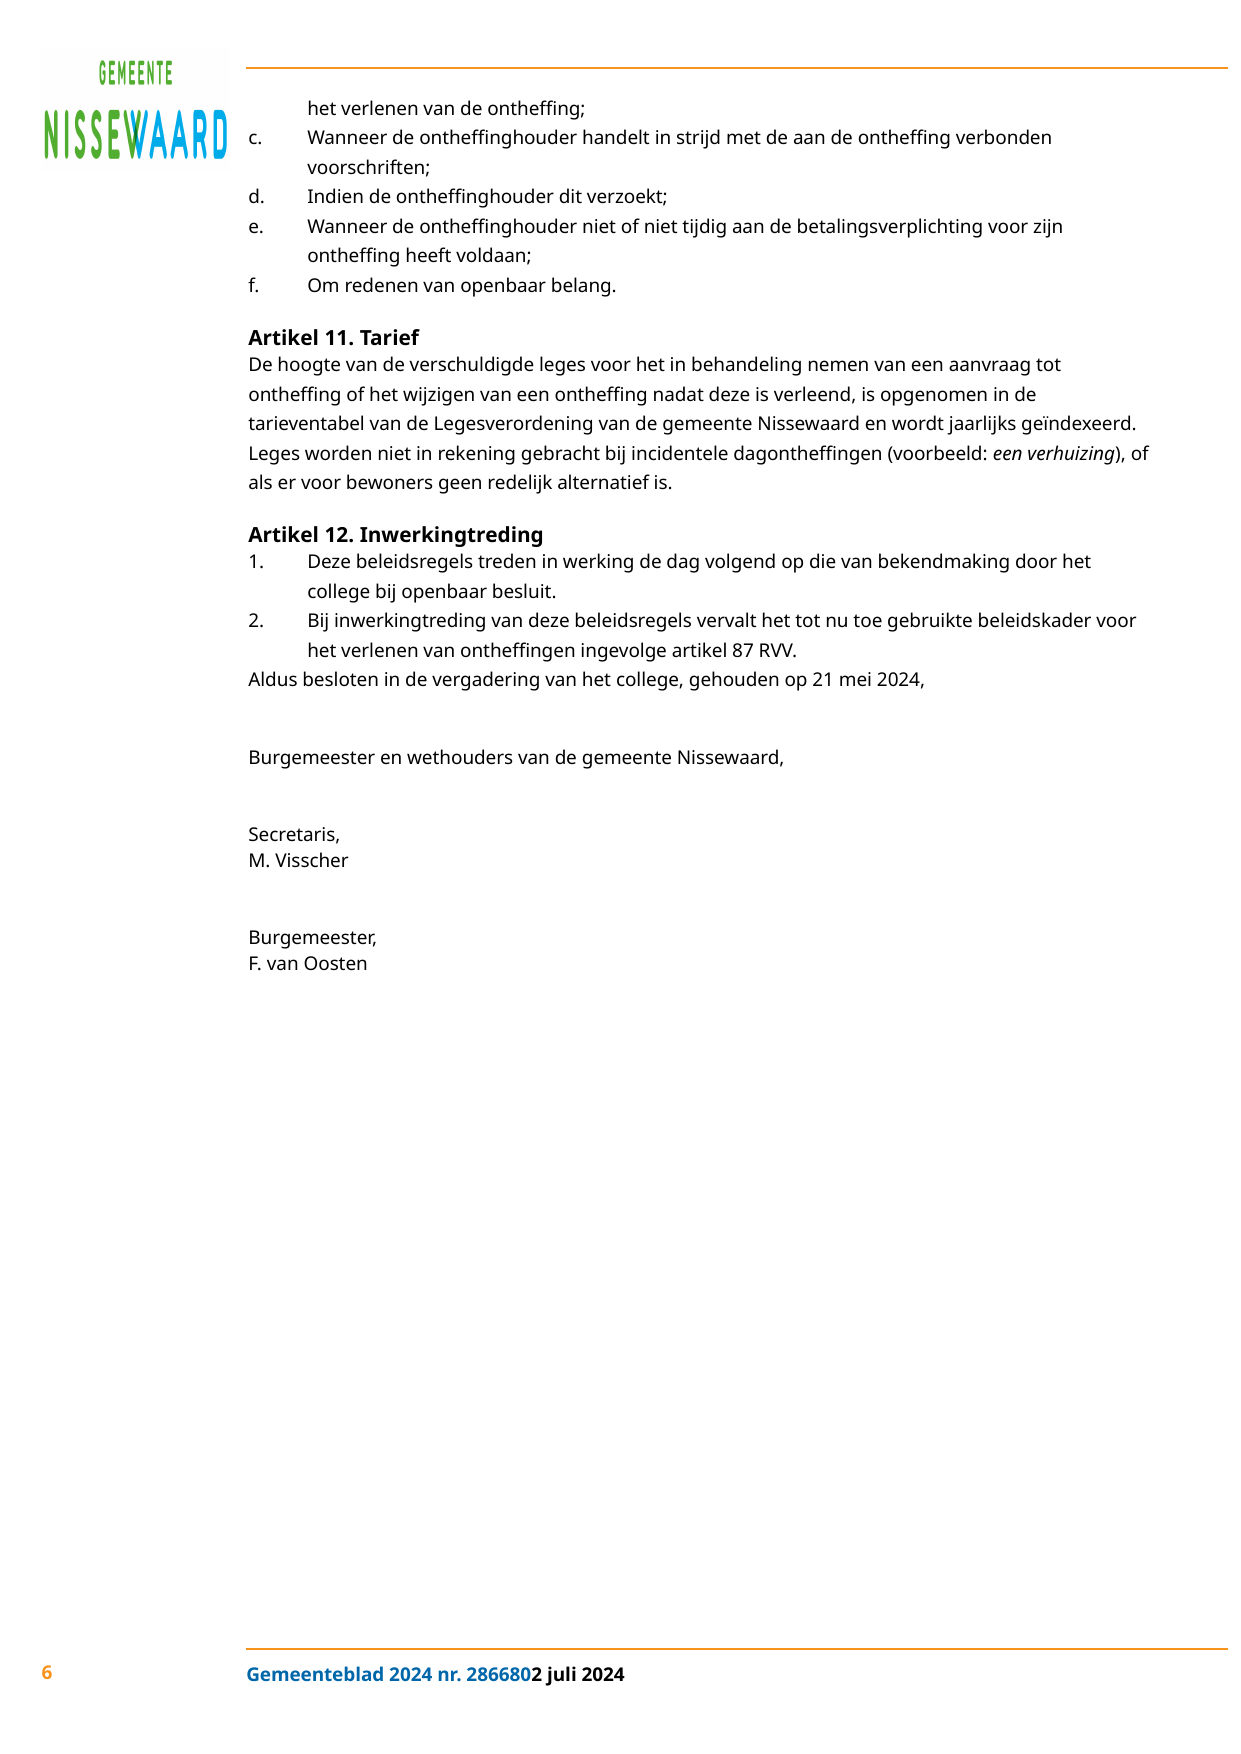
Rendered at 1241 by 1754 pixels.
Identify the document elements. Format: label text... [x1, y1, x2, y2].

list Wanneer de ontheffinghouder handelt in strijd met de aan de ontheffing verbonden voorschriften; [248, 124, 1152, 180]
list het verlenen van de ontheffing; [248, 95, 1152, 121]
list Wanneer de ontheffinghouder niet of niet tijdig aan de betalingsverplichting voor zijn ontheffing heeft voldaan; [248, 213, 1152, 268]
list Om redenen van openbaar belang. [248, 272, 1152, 298]
text M. Visscher [248, 847, 1152, 872]
text Burgemeester en wethouders van de gemeente Nissewaard, [248, 744, 1152, 769]
list Bij inwerkingtreding van deze beleidsregels vervalt het tot nu toe gebruikte beleidskader voor het verlenen van ontheffingen ingevolge artikel 87 RVV. [248, 607, 1152, 663]
text Artikel 11. Tarief [248, 323, 1152, 351]
text Secretaris, [248, 821, 1152, 847]
text F. van Oosten [248, 950, 1152, 975]
text De hoogte van de verschuldigde leges voor het in behandeling nemen van een aanvraag tot ontheffing of het wijzigen van een ontheffing nadat deze is verleend, is opgenomen in de tarieventabel van de Legesverordening van de gemeente Nissewaard en wordt jaarlijks geïndexeerd. Leges worden niet in rekening gebracht bij incidentele dagontheffingen (voorbeeld: een verhuizing), of als er voor bewoners geen redelijk alternatief is. [248, 351, 1152, 495]
text Artikel 12. Inwerkingtreding [248, 520, 1152, 548]
text Aldus besloten in de vergadering van het college, gehouden op 21 mei 2024, [248, 667, 1152, 692]
list Indien de ontheffinghouder dit verzoekt; [248, 183, 1152, 209]
list Deze beleidsregels treden in werking de dag volgend op die van bekendmaking door het college bij openbaar besluit. [248, 548, 1152, 604]
text Burgemeester, [248, 924, 1152, 950]
picture [41, 47, 231, 172]
